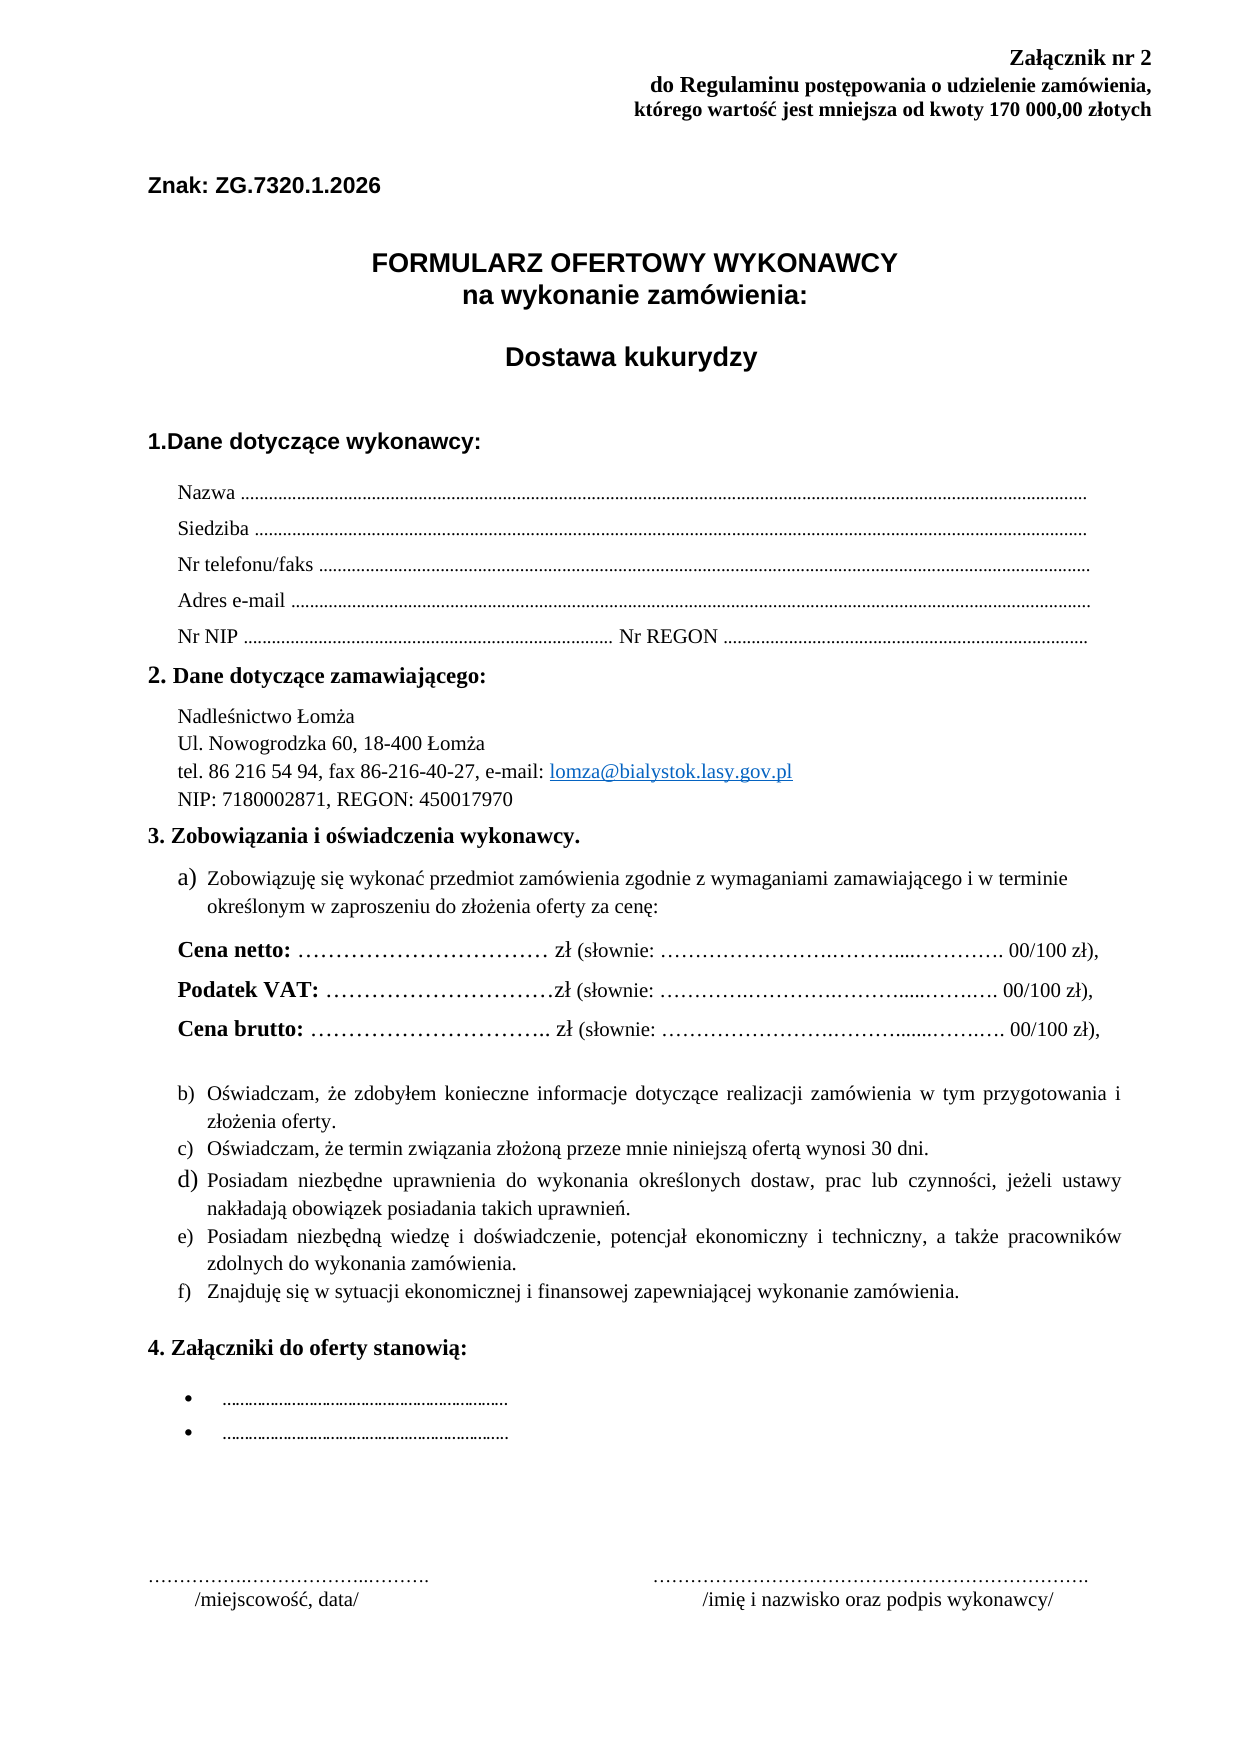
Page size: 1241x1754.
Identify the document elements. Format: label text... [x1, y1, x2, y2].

text Cena brutto: ………………………….. zł (słownie: …………………….……….......…….…. 00/100 zł), [177, 1015, 1122, 1042]
text FORMULARZ OFERTOWY WYKONAWCY [148, 247, 1122, 279]
text Znak: ZG.7320.1.2026 [148, 172, 1122, 198]
text Podatek VAT: …………………………zł (słownie: ………….………….……….....…….…. 00/100 zł), [177, 976, 1122, 1002]
text Nr NIP ............................................................................... Nr REGON .............................................................................. [177, 624, 1122, 648]
text 4. Załączniki do oferty stanowią: [148, 1334, 1122, 1361]
list Znajduję się w sytuacji ekonomicznej i finansowej zapewniającej wykonanie zamówienia. [177, 1279, 1122, 1303]
list Posiadam niezbędną wiedzę i doświadczenie, potencjał ekonomiczny i techniczny, a także pracowników zdolnych do wykonania zamówienia. [177, 1224, 1122, 1275]
text …………….………………..………. ……………………………………………………………. [148, 1561, 1122, 1587]
list Oświadczam, że zdobyłem konieczne informacje dotyczące realizacji zamówienia w tym przygotowania i złożenia oferty. [177, 1081, 1122, 1133]
text Siedziba .................................................................................................................................................................................. [177, 516, 1122, 540]
text Załącznik nr 2 [118, 44, 1152, 71]
text /miejscowość, data/ /imię i nazwisko oraz podpis wykonawcy/ [148, 1587, 1122, 1611]
text Dostawa kukurydzy [148, 341, 1122, 372]
text Ul. Nowogrodzka 60, 18-400 Łomża [177, 731, 1122, 755]
text 1.Dane dotyczące wykonawcy: [148, 428, 1122, 454]
list Posiadam niezbędne uprawnienia do wykonania określonych dostaw, prac lub czynności, jeżeli ustawy nakładają obowiązek posiadania takich uprawnień. [177, 1164, 1122, 1220]
text Cena netto: …………………………… zł (słownie: …………………….………....…………. 00/100 zł), [177, 936, 1122, 963]
text Nr telefonu/faks ..................................................................................................................................................................... [177, 552, 1122, 576]
text Nazwa ..................................................................................................................................................................................... [177, 480, 1122, 504]
text tel. 86 216 54 94, fax 86-216-40-27, e-mail: lomza@bialystok.lasy.gov.pl [177, 759, 1122, 783]
text Nadleśnictwo Łomża [177, 704, 1122, 728]
list Oświadczam, że termin związania złożoną przeze mnie niniejszą ofertą wynosi 30 dni. [177, 1136, 1122, 1160]
text NIP: 7180002871, REGON: 450017970 [177, 786, 1122, 811]
text do Regulaminu postępowania o udzielenie zamówienia, [118, 71, 1152, 97]
text którego wartość jest mniejsza od kwoty 170 000,00 złotych [516, 97, 1152, 121]
list …………………………………….………………….. [185, 1421, 1122, 1444]
text 2. Dane dotyczące zamawiającego: [148, 661, 1122, 689]
list Zobowiązuję się wykonać przedmiot zamówienia zgodnie z wymaganiami zamawiającego i w terminie określonym w zaproszeniu do złożenia oferty za cenę: [177, 862, 1120, 918]
text Adres e-mail ........................................................................................................................................................................... [177, 588, 1122, 612]
list ………………………………………………………… [185, 1387, 1122, 1410]
text na wykonanie zamówienia: [148, 279, 1122, 310]
text 3. Zobowiązania i oświadczenia wykonawcy. [148, 822, 1120, 849]
